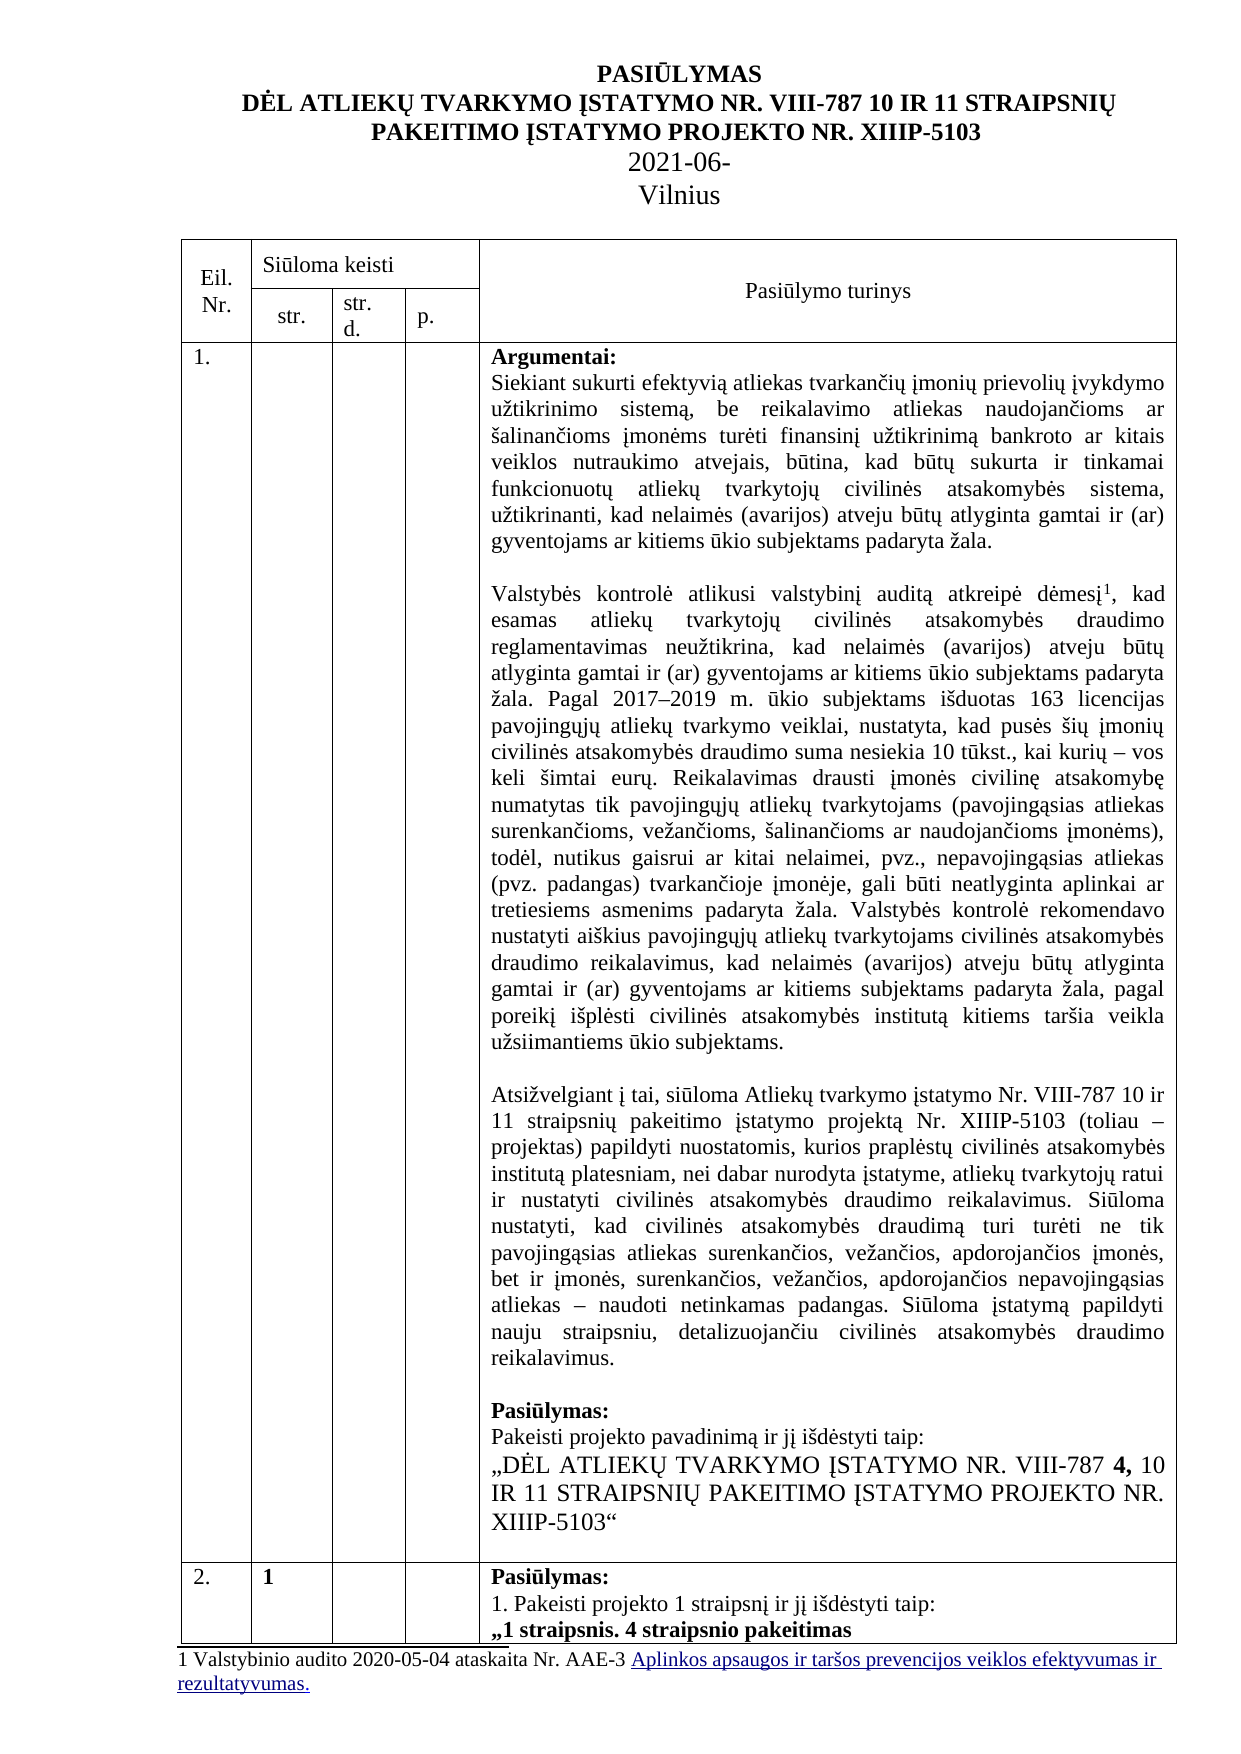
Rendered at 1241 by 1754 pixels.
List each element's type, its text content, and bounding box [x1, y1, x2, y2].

text Vilnius [177, 178, 1181, 210]
table_cell str. [252, 289, 332, 342]
table_header Pasiūlymo turinys [480, 240, 1176, 342]
table_cell p. [406, 289, 479, 342]
text DĖL ATLIEKŲ TVARKYMO ĮSTATYMO NR. VIII-787 10 IR 11 STRAIPSNIŲ PAKEITIMO ĮSTATYMO PROJEKTO NR. XIIIP-5103 [177, 88, 1181, 145]
text 2021-06- [177, 145, 1181, 178]
table_cell Argumentai: Siekiant sukurti efektyvią atliekas tvarkančių įmonių prievolių įvykdymo užtikrinimo sistemą, be reikalavimo atliekas naudojančioms ar šalinančioms įmonėms turėti finansinį užtikrinimą bankroto ar kitais veiklos nutraukimo atvejais, būtina, kad būtų sukurta ir tinkamai funkcionuotų atliekų tvarkytojų civilinės atsakomybės sistema, užtikrinanti, kad nelaimės (avarijos) atveju būtų atlyginta gamtai ir (ar) gyventojams ar kitiems ūkio subjektams padaryta žala. Valstybės kontrolė atlikusi valstybinį auditą atkreipė dėmesį, kad esamas atliekų tvarkytojų civilinės atsakomybės draudimo reglamentavimas neužtikrina, kad nelaimės (avarijos) atveju būtų atlyginta gamtai ir (ar) gyventojams ar kitiems ūkio subjektams padaryta žala. Pagal 2017–2019 m. ūkio subjektams išduotas 163 licencijas pavojingųjų atliekų tvarkymo veiklai, nustatyta, kad pusės šių įmonių civilinės atsakomybės draudimo suma nesiekia 10 tūkst., kai kurių – vos keli šimtai eurų. Reikalavimas drausti įmonės civilinę atsakomybę numatytas tik pavojingųjų atliekų tvarkytojams (pavojingąsias atliekas surenkančioms, vežančioms, šalinančioms ar naudojančioms įmonėms), todėl, nutikus gaisrui ar kitai nelaimei, pvz., nepavojingąsias atliekas (pvz. padangas) tvarkančioje įmonėje, gali būti neatlyginta aplinkai ar tretiesiems asmenims padaryta žala. Valstybės kontrolė rekomendavo nustatyti aiškius pavojingųjų atliekų tvarkytojams civilinės atsakomybės draudimo reikalavimus, kad nelaimės (avarijos) atveju būtų atlyginta gamtai ir (ar) gyventojams ar kitiems subjektams padaryta žala, pagal poreikį išplėsti civilinės atsakomybės institutą kitiems taršia veikla užsiimantiems ūkio subjektams. Atsižvelgiant į tai, siūloma Atliekų tvarkymo įstatymo Nr. VIII-787 10 ir 11 straipsnių pakeitimo įstatymo projektą Nr. XIIIP-5103 (toliau – projektas) papildyti nuostatomis, kurios praplėstų civilinės atsakomybės institutą platesniam, nei dabar nurodyta įstatyme, atliekų tvarkytojų ratui ir nustatyti civilinės atsakomybės draudimo reikalavimus. Siūloma nustatyti, kad civilinės atsakomybės draudimą turi turėti ne tik pavojingąsias atliekas surenkančios, vežančios, apdorojančios įmonės, bet ir įmonės, surenkančios, vežančios, apdorojančios nepavojingąsias atliekas – naudoti netinkamas padangas. Siūloma įstatymą papildyti nauju straipsniu, detalizuojančiu civilinės atsakomybės draudimo reikalavimus. Pasiūlymas: Pakeisti projekto pavadinimą ir jį išdėstyti taip: „DĖL ATLIEKŲ TVARKYMO ĮSTATYMO NR. VIII-787 4, 10 IR 11 STRAIPSNIŲ PAKEITIMO ĮSTATYMO PROJEKTO NR. XIIIP-5103“ [480, 343, 1176, 1562]
table_header Eil. Nr. [182, 240, 251, 342]
table_cell 1 [252, 1563, 332, 1642]
text PASIŪLYMAS [177, 59, 1181, 88]
table_cell [333, 343, 405, 1562]
table_cell 2. [182, 1563, 251, 1642]
table_cell Pasiūlymas: 1. Pakeisti projekto 1 straipsnį ir jį išdėstyti taip: „1 straipsnis. 4 straipsnio pakeitimas [480, 1563, 1176, 1642]
table_header Siūloma keisti [252, 240, 479, 288]
table_cell str. d. [333, 289, 405, 342]
table_cell [406, 1563, 479, 1642]
table_cell 1. [182, 343, 251, 1562]
table_cell [333, 1563, 405, 1642]
table_cell [252, 343, 332, 1562]
table_cell [406, 343, 479, 1562]
